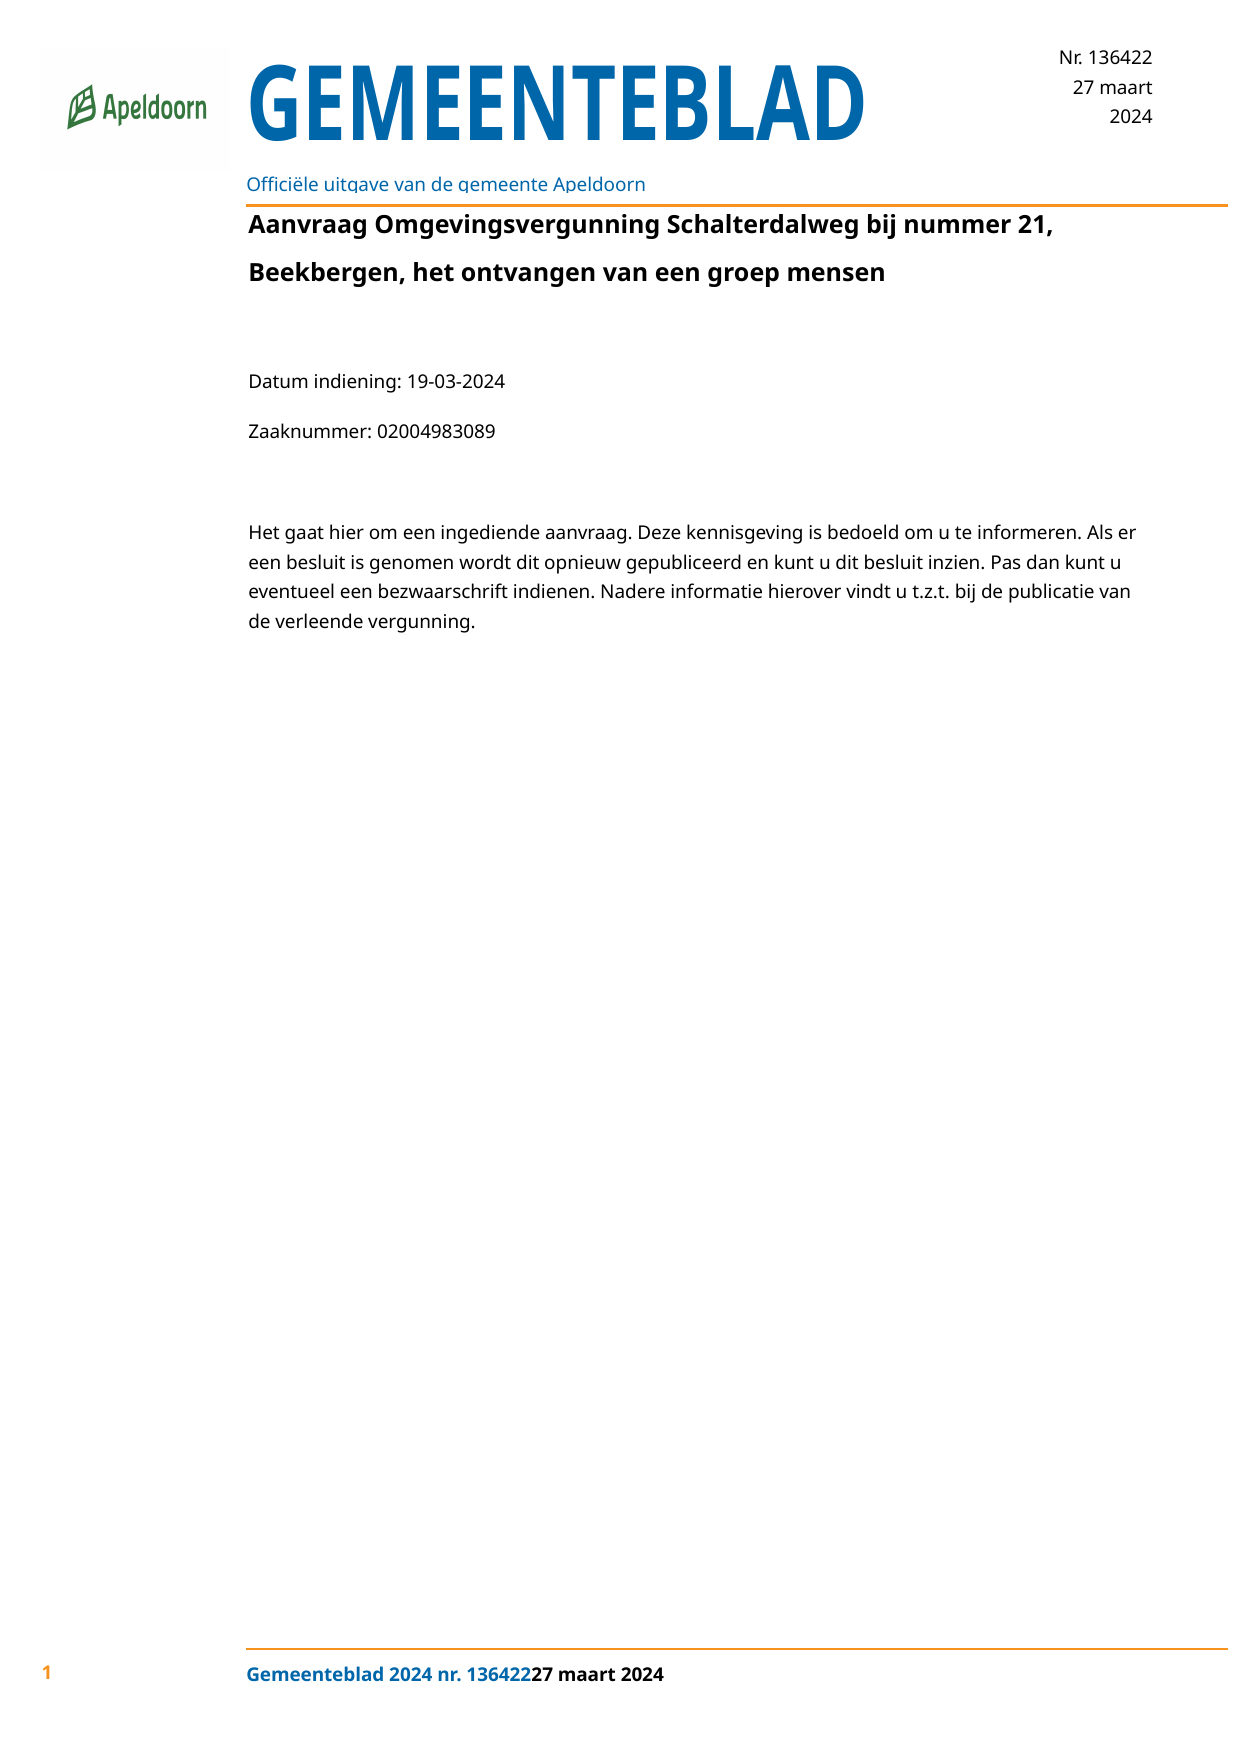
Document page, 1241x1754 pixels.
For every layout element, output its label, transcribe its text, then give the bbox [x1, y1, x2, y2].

text Aanvraag Omgevingsvergunning Schalterdalweg bij nummer 21, Beekbergen, het ontvangen van een groep mensen [248, 207, 1152, 288]
text Datum indiening: 19-03-2024 [248, 368, 1152, 394]
text Zaaknummer: 02004983089 [248, 419, 1152, 444]
picture [41, 47, 231, 172]
text Het gaat hier om een ingediende aanvraag. Deze kennisgeving is bedoeld om u te informeren. Als er een besluit is genomen wordt dit opnieuw gepubliceerd en kunt u dit besluit inzien. Pas dan kunt u eventueel een bezwaarschrift indienen. Nadere informatie hierover vindt u t.z.t. bij de publicatie van de verleende vergunning. [248, 519, 1152, 634]
